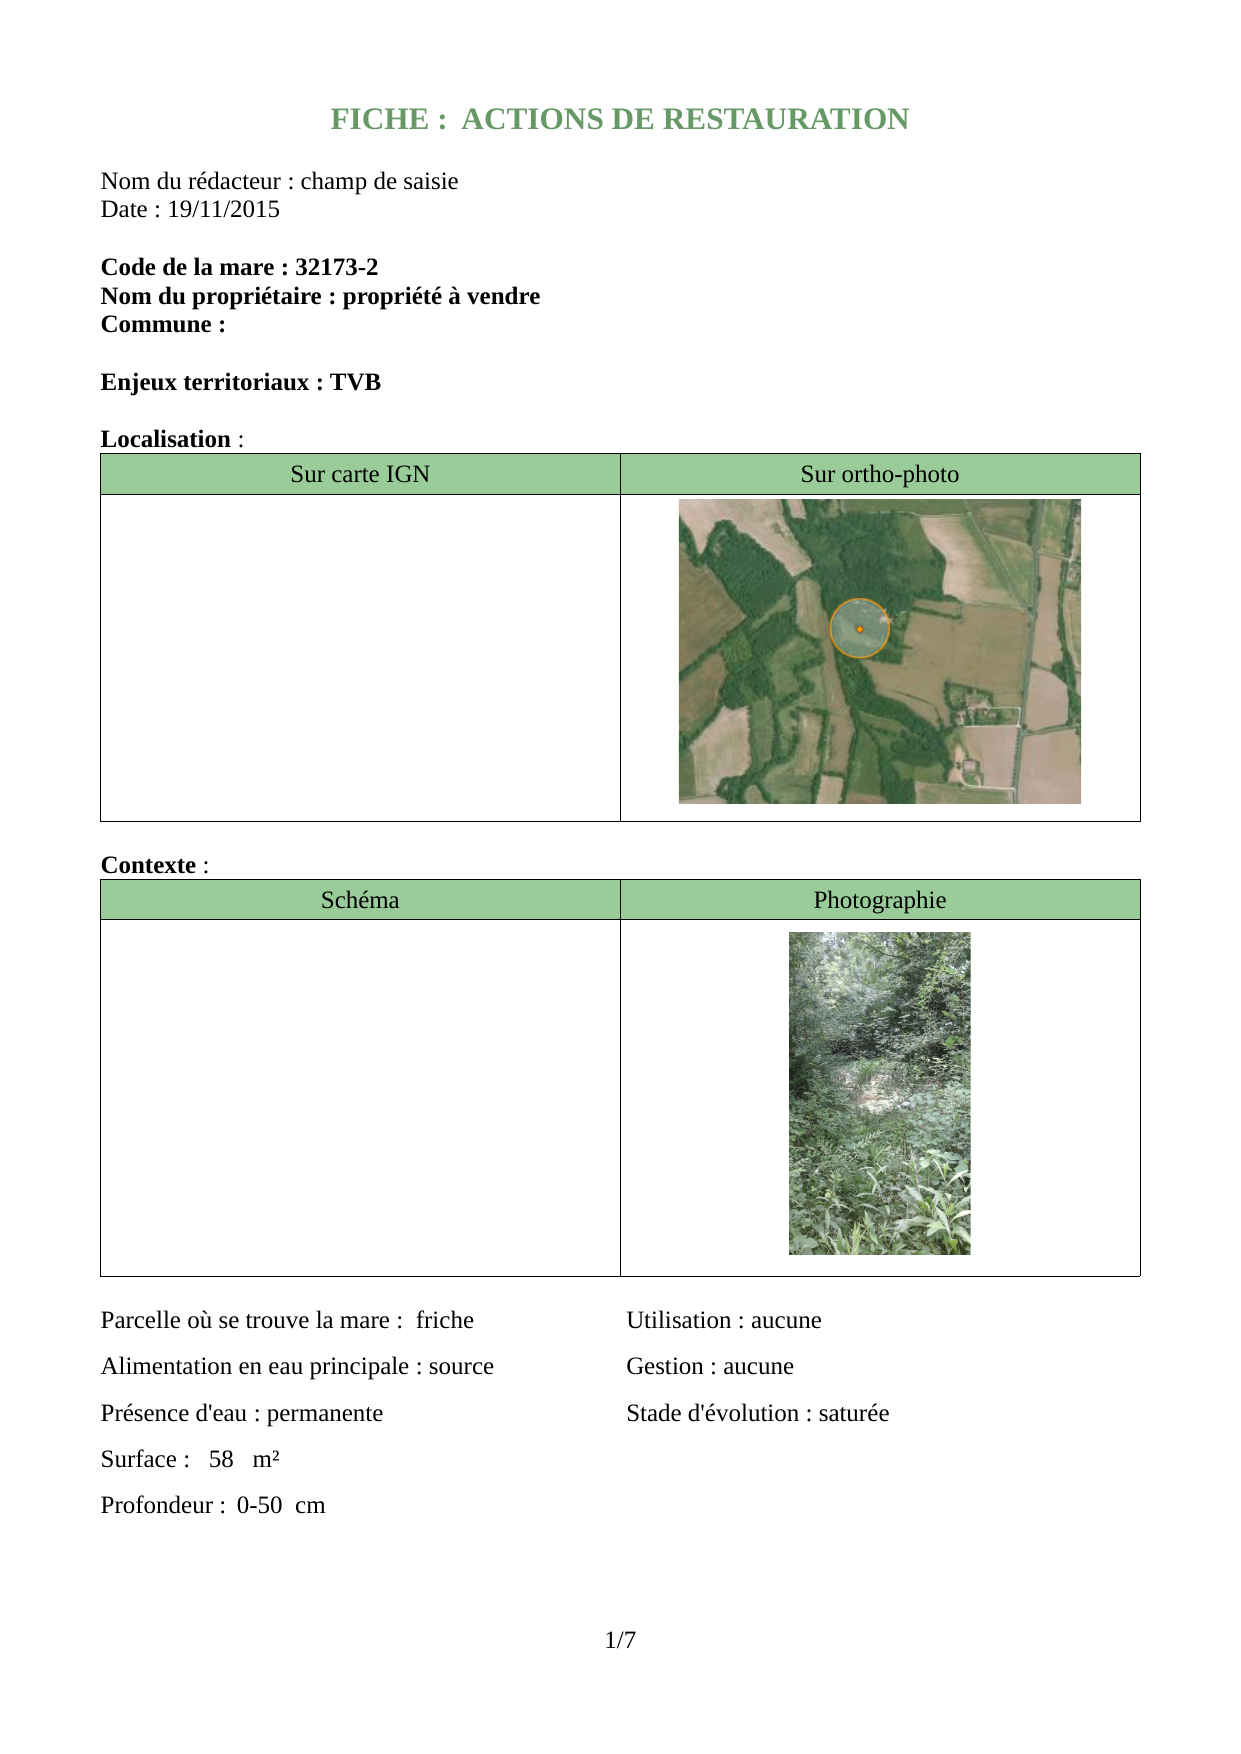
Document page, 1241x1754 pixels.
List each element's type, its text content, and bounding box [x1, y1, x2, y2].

table_cell [621, 495, 1140, 499]
text Commune : [100, 309, 1140, 338]
table_header Sur carte IGN [101, 454, 620, 494]
text Présence d'eau : permanente [100, 1398, 614, 1426]
text Alimentation en eau principale : source [100, 1351, 614, 1380]
text Utilisation : aucune [626, 1305, 1140, 1333]
table_header Sur ortho-photo [621, 454, 1140, 494]
text Stade d'évolution : saturée [626, 1398, 1140, 1426]
picture [789, 932, 971, 1255]
table_header Photographie [621, 880, 1140, 919]
text Surface : 58 m² [100, 1444, 614, 1473]
text Nom du propriétaire : propriété à vendre [100, 281, 1140, 309]
text Nom du rédacteur : champ de saisie [100, 166, 1140, 194]
table_cell [101, 920, 620, 1276]
table_cell [621, 920, 1140, 932]
table_cell [101, 495, 620, 821]
table_cell [621, 500, 1140, 821]
text Contexte : [100, 850, 1140, 879]
text Date : 19/11/2015 [100, 194, 1140, 223]
table_cell [621, 933, 1140, 1276]
text Localisation : [100, 424, 1140, 453]
text Enjeux territoriaux : TVB [100, 367, 1140, 396]
text Gestion : aucune [626, 1351, 1140, 1380]
text Profondeur : 0-50 cm [100, 1491, 614, 1519]
text Code de la mare : 32173-2 [100, 252, 1140, 281]
table_header Schéma [101, 880, 620, 919]
text Parcelle où se trouve la mare : friche [100, 1305, 614, 1333]
picture [678, 499, 1082, 804]
